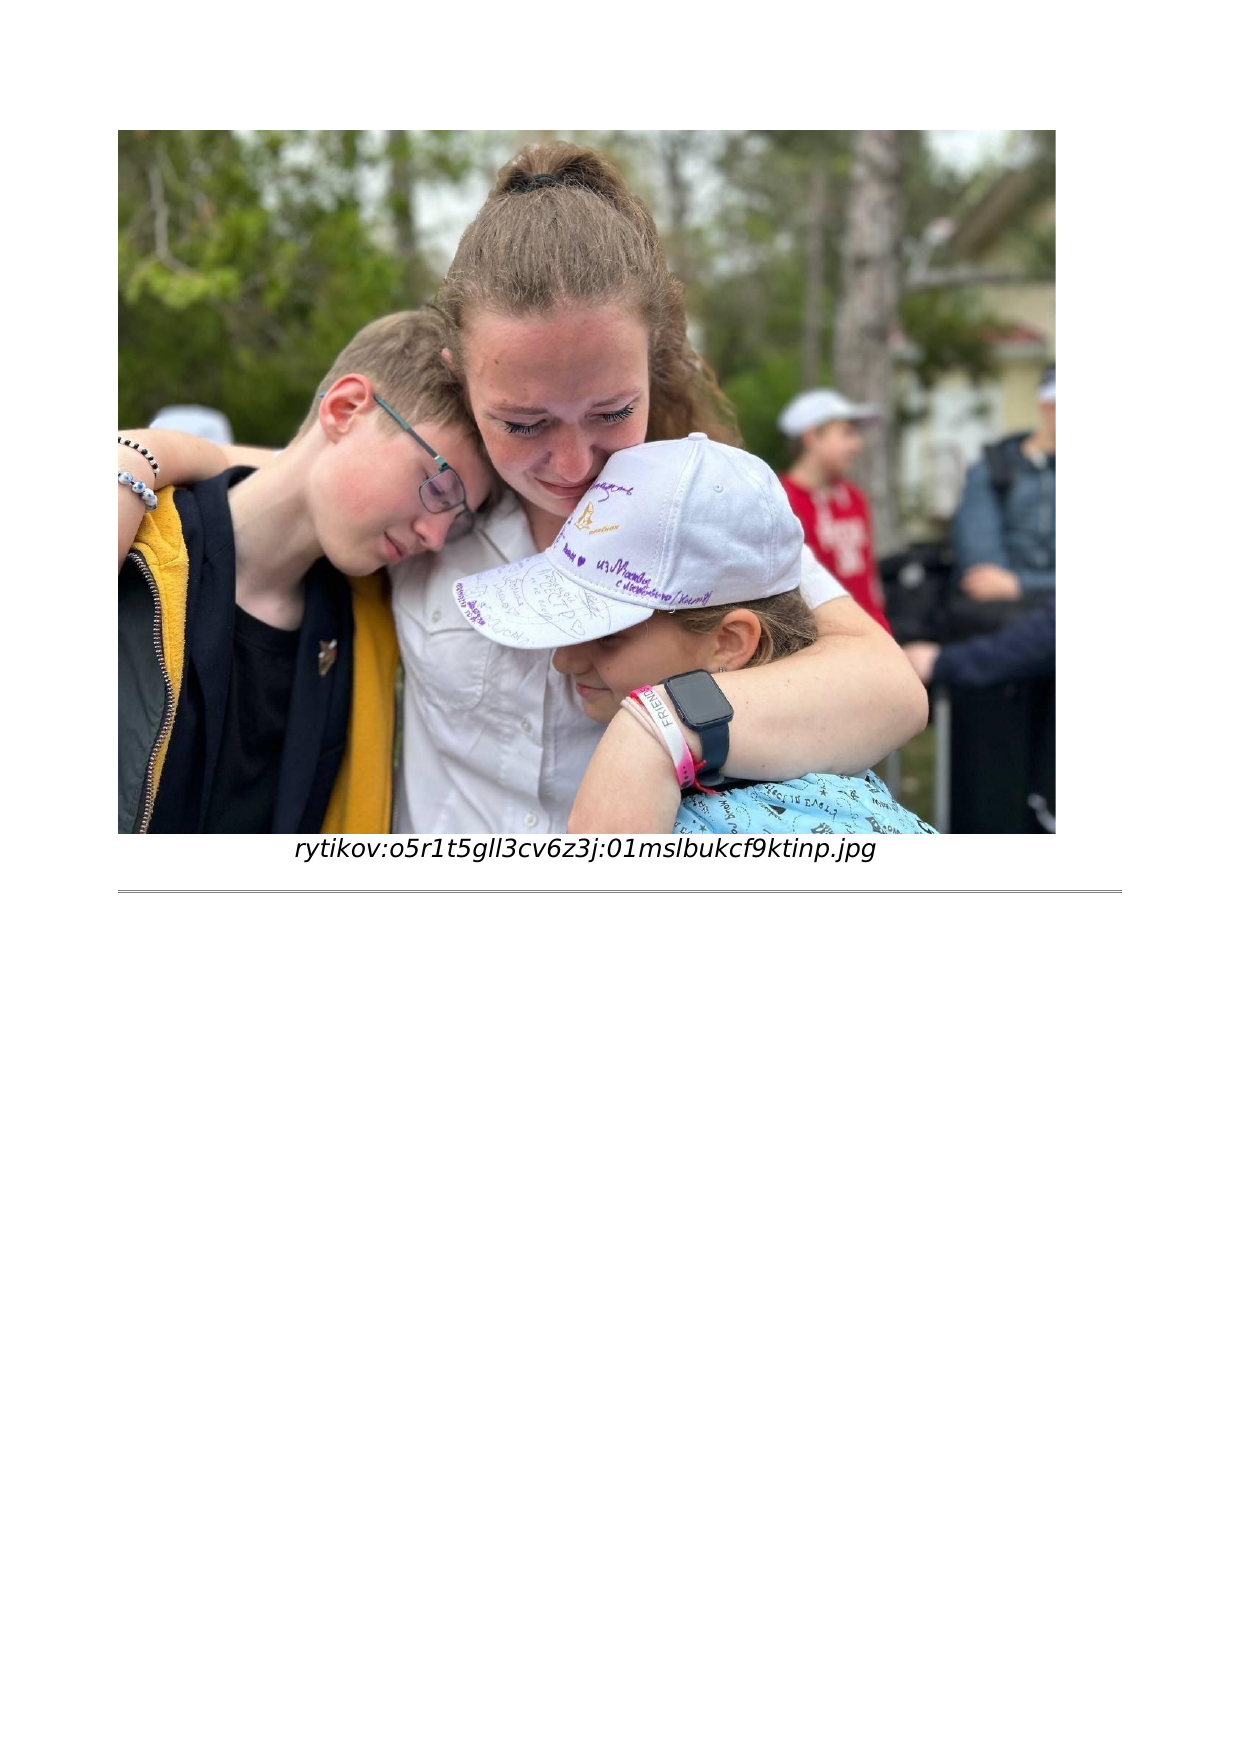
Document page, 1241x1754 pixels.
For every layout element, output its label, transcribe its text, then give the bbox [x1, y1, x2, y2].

text rytikov:o5r1t5gll3cv6z3j:01mslbukcf9ktinp.jpg [118, 834, 1056, 863]
picture [118, 130, 1056, 834]
